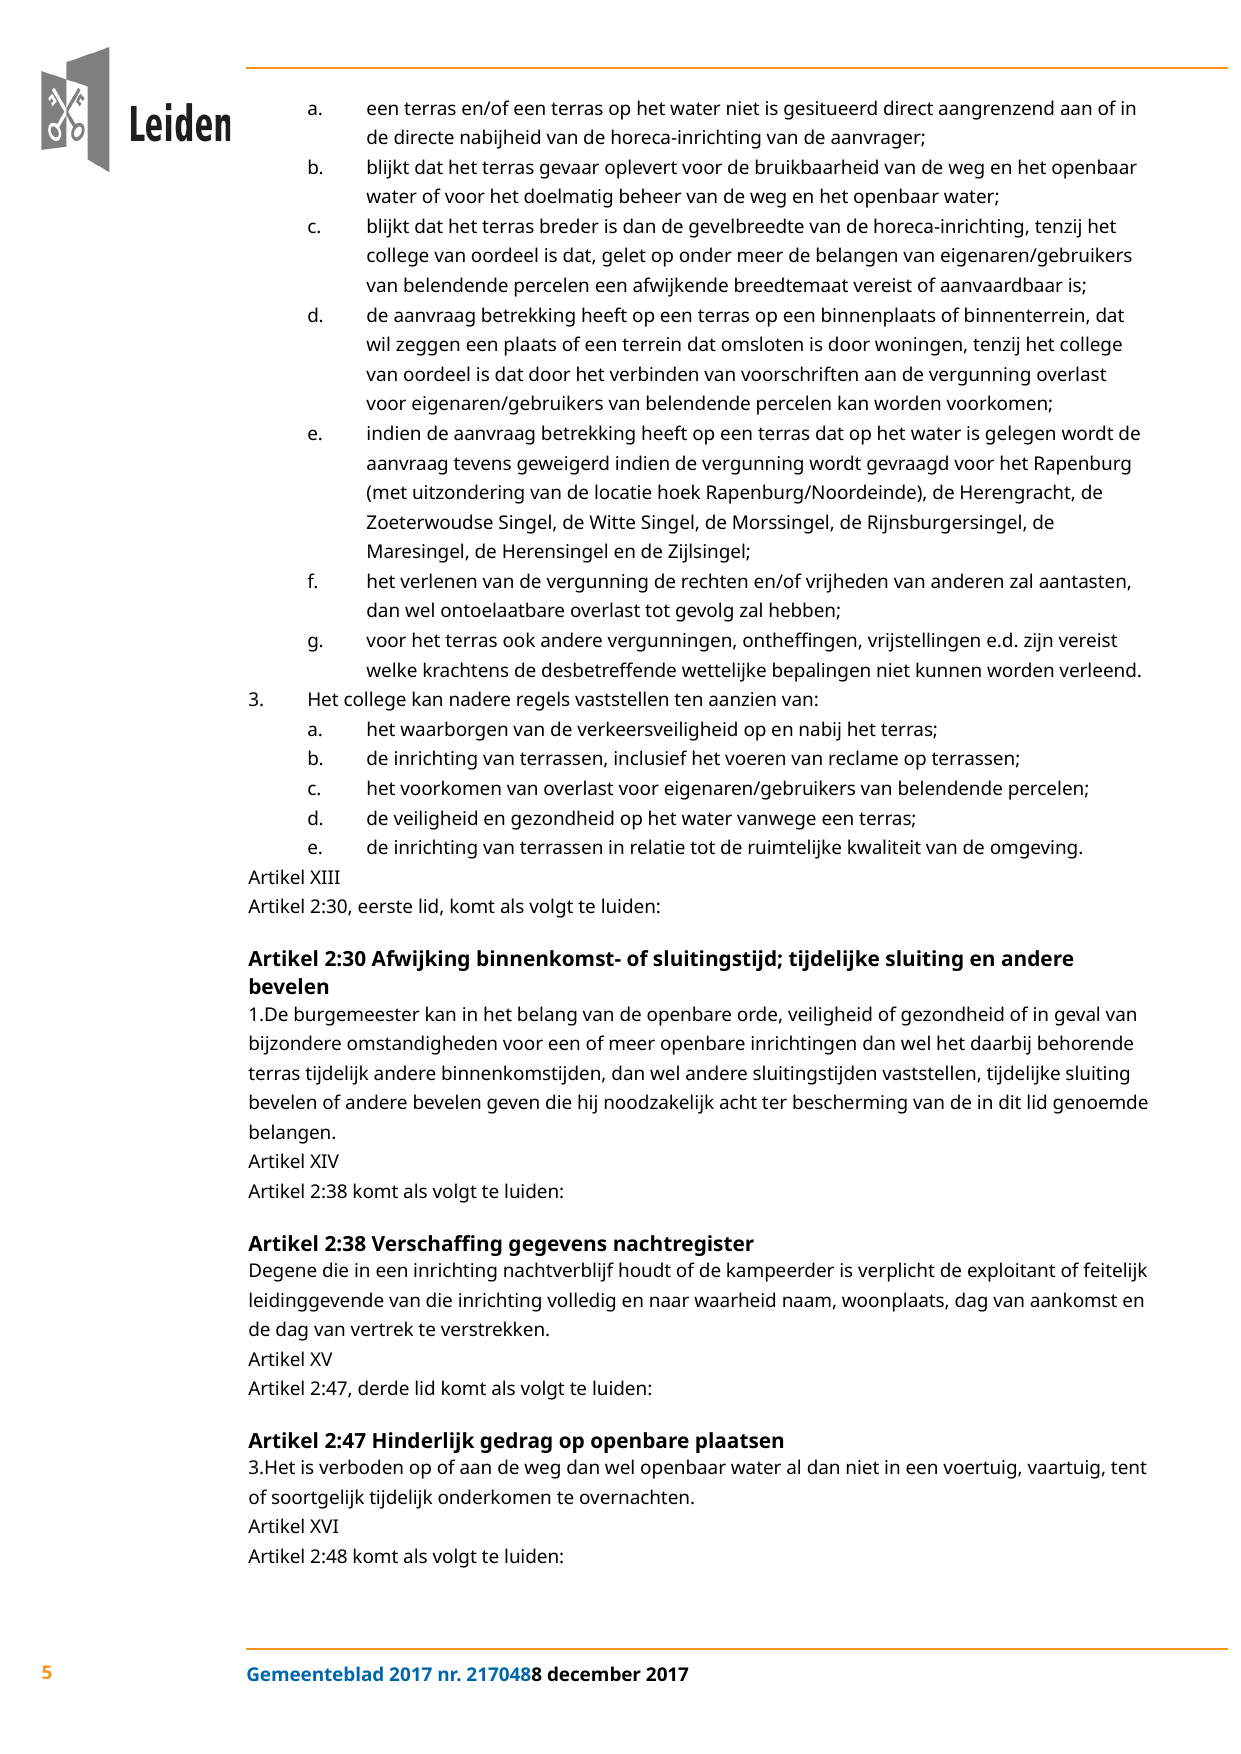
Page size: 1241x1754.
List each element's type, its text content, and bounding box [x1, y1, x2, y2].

list het voorkomen van overlast voor eigenaren/gebruikers van belendende percelen; [307, 775, 1152, 801]
list indien de aanvraag betrekking heeft op een terras dat op het water is gelegen wordt de aanvraag tevens geweigerd indien de vergunning wordt gevraagd voor het Rapenburg (met uitzondering van de locatie hoek Rapenburg/Noordeinde), de Herengracht, de Zoeterwoudse Singel, de Witte Singel, de Morssingel, de Rijnsburgersingel, de Maresingel, de Herensingel en de Zijlsingel; [307, 420, 1152, 564]
text Artikel 2:47 Hinderlijk gedrag op openbare plaatsen [248, 1426, 1152, 1454]
picture [41, 47, 231, 172]
text Artikel 2:38 Verschaffing gegevens nachtregister [248, 1229, 1152, 1257]
text Artikel 2:38 komt als volgt te luiden: [248, 1178, 1152, 1204]
text Degene die in een inrichting nachtverblijf houdt of de kampeerder is verplicht de exploitant of feitelijk leidinggevende van die inrichting volledig en naar waarheid naam, woonplaats, dag van aankomst en de dag van vertrek te verstrekken. [248, 1257, 1152, 1342]
list het verlenen van de vergunning de rechten en/of vrijheden van anderen zal aantasten, dan wel ontoelaatbare overlast tot gevolg zal hebben; [307, 568, 1152, 623]
list de aanvraag betrekking heeft op een terras op een binnenplaats of binnenterrein, dat wil zeggen een plaats of een terrein dat omsloten is door woningen, tenzij het college van oordeel is dat door het verbinden van voorschriften aan de vergunning overlast voor eigenaren/gebruikers van belendende percelen kan worden voorkomen; [307, 302, 1152, 416]
list blijkt dat het terras breder is dan de gevelbreedte van de horeca-inrichting, tenzij het college van oordeel is dat, gelet op onder meer de belangen van eigenaren/gebruikers van belendende percelen een afwijkende breedtemaat vereist of aanvaardbaar is; [307, 213, 1152, 298]
list voor het terras ook andere vergunningen, ontheffingen, vrijstellingen e.d. zijn vereist welke krachtens de desbetreffende wettelijke bepalingen niet kunnen worden verleend. [307, 627, 1152, 683]
text Artikel XV [248, 1346, 1152, 1372]
list Het college kan nadere regels vaststellen ten aanzien van: [248, 686, 1152, 712]
text 1.De burgemeester kan in het belang van de openbare orde, veiligheid of gezondheid of in geval van bijzondere omstandigheden voor een of meer openbare inrichtingen dan wel het daarbij behorende terras tijdelijk andere binnenkomstijden, dan wel andere sluitingstijden vaststellen, tijdelijke sluiting bevelen of andere bevelen geven die hij noodzakelijk acht ter bescherming van de in dit lid genoemde belangen. [248, 1001, 1152, 1145]
text Artikel XIII [248, 864, 1152, 890]
text 3.Het is verboden op of aan de weg dan wel openbaar water al dan niet in een voertuig, vaartuig, tent of soortgelijk tijdelijk onderkomen te overnachten. [248, 1454, 1152, 1510]
text Artikel XVI [248, 1513, 1152, 1539]
text Artikel 2:30, eerste lid, komt als volgt te luiden: [248, 893, 1152, 919]
text Artikel XIV [248, 1149, 1152, 1174]
text Artikel 2:48 komt als volgt te luiden: [248, 1543, 1152, 1569]
list de inrichting van terrassen, inclusief het voeren van reclame op terrassen; [307, 746, 1152, 771]
list de veiligheid en gezondheid op het water vanwege een terras; [307, 805, 1152, 831]
list een terras en/of een terras op het water niet is gesitueerd direct aangrenzend aan of in de directe nabijheid van de horeca-inrichting van de aanvrager; [307, 95, 1152, 150]
list de inrichting van terrassen in relatie tot de ruimtelijke kwaliteit van de omgeving. [307, 834, 1152, 860]
text Artikel 2:47, derde lid komt als volgt te luiden: [248, 1376, 1152, 1401]
list het waarborgen van de verkeersveiligheid op en nabij het terras; [307, 716, 1152, 742]
text Artikel 2:30 Afwijking binnenkomst- of sluitingstijd; tijdelijke sluiting en andere bevelen [248, 944, 1152, 1001]
list blijkt dat het terras gevaar oplevert voor de bruikbaarheid van de weg en het openbaar water of voor het doelmatig beheer van de weg en het openbaar water; [307, 154, 1152, 209]
